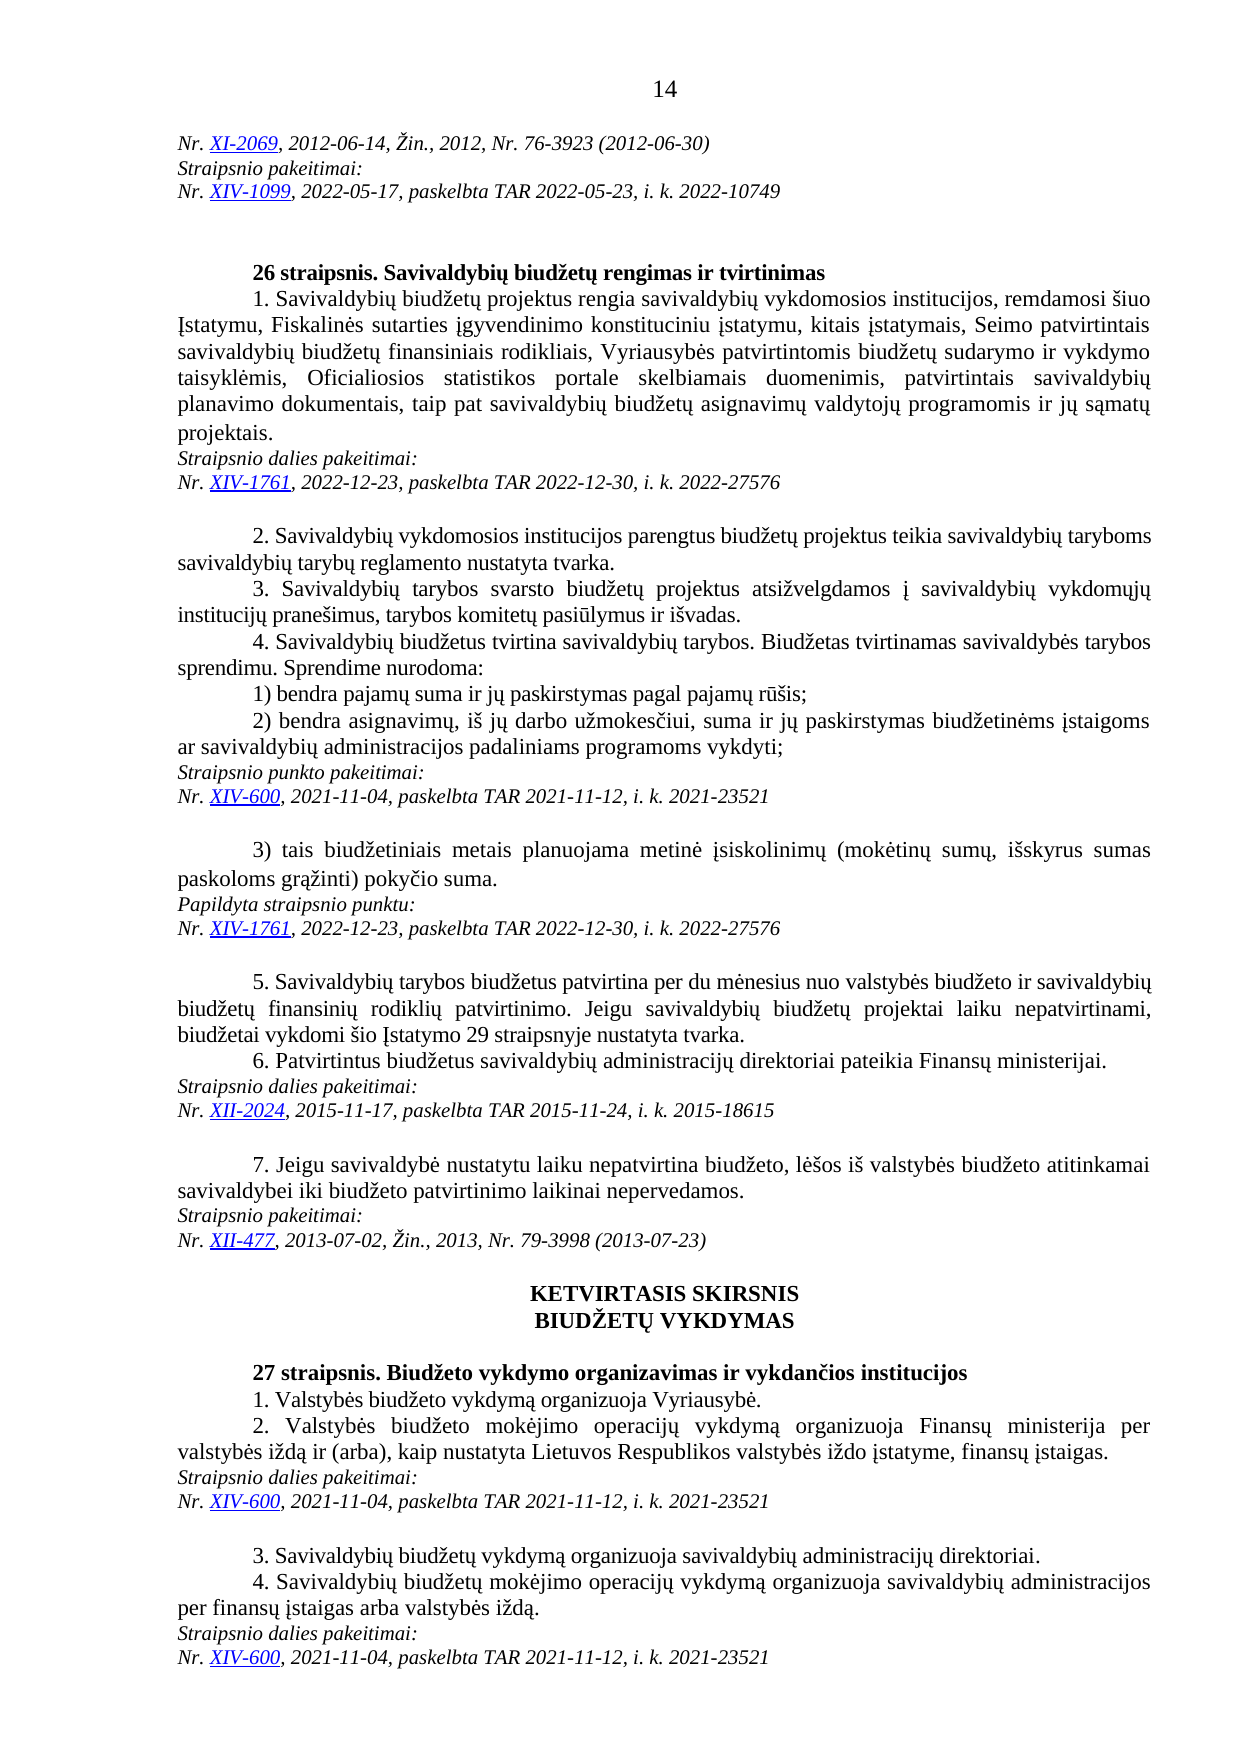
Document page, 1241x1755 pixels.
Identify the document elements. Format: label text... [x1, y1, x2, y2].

text 26 straipsnis. Savivaldybių biudžetų rengimas ir tvirtinimas [252, 259, 1152, 285]
text BIUDŽETŲ VYKDYMAS [177, 1307, 1152, 1333]
text Nr. XIV-600, 2021-11-04, paskelbta TAR 2021-11-12, i. k. 2021-23521 [177, 1645, 1152, 1669]
text 3) tais biudžetiniais metais planuojama metinė įsiskolinimų (mokėtinų sumų, išskyrus sumas paskoloms grąžinti) pokyčio suma. [177, 836, 1152, 892]
text 4. Savivaldybių biudžetų mokėjimo operacijų vykdymą organizuoja savivaldybių administracijos per finansų įstaigas arba valstybės iždą. [177, 1568, 1152, 1621]
text Nr. XIV-1761, 2022-12-23, paskelbta TAR 2022-12-30, i. k. 2022-27576 [177, 469, 1152, 494]
text 3. Savivaldybių biudžetų vykdymą organizuoja savivaldybių administracijų direktoriai. [177, 1542, 1152, 1568]
text Straipsnio dalies pakeitimai: [177, 1465, 1152, 1489]
text 1. Savivaldybių biudžetų projektus rengia savivaldybių vykdomosios institucijos, remdamosi šiuo Įstatymu, Fiskalinės sutarties įgyvendinimo konstituciniu įstatymu, kitais įstatymais, Seimo patvirtintais savivaldybių biudžetų finansiniais rodikliais, Vyriausybės patvirtintomis biudžetų sudarymo ir vykdymo taisyklėmis, Oficialiosios statistikos portale skelbiamais duomenimis, patvirtintais savivaldybių planavimo dokumentais, taip pat savivaldybių biudžetų asignavimų valdytojų programomis ir jų sąmatų projektais. [177, 285, 1152, 446]
text Straipsnio pakeitimai: [177, 1203, 1152, 1227]
text Nr. XII-477, 2013-07-02, Žin., 2013, Nr. 79-3998 (2013-07-23) [177, 1227, 1152, 1252]
text 1) bendra pajamų suma ir jų paskirstymas pagal pajamų rūšis; [177, 681, 1152, 707]
text KETVIRTASIS SKIRSNIS [177, 1280, 1152, 1307]
text 7. Jeigu savivaldybė nustatytu laiku nepatvirtina biudžeto, lėšos iš valstybės biudžeto atitinkamai savivaldybei iki biudžeto patvirtinimo laikinai nepervedamos. [177, 1151, 1152, 1203]
text Straipsnio dalies pakeitimai: [177, 1074, 1152, 1098]
text Nr. XII-2024, 2015-11-17, paskelbta TAR 2015-11-24, i. k. 2015-18615 [177, 1098, 1152, 1122]
text 3. Savivaldybių tarybos svarsto biudžetų projektus atsižvelgdamos į savivaldybių vykdomųjų institucijų pranešimus, tarybos komitetų pasiūlymus ir išvadas. [177, 575, 1152, 628]
text Nr. XIV-600, 2021-11-04, paskelbta TAR 2021-11-12, i. k. 2021-23521 [177, 784, 1152, 808]
text Straipsnio dalies pakeitimai: [177, 446, 1152, 469]
text 5. Savivaldybių tarybos biudžetus patvirtina per du mėnesius nuo valstybės biudžeto ir savivaldybių biudžetų finansinių rodiklių patvirtinimo. Jeigu savivaldybių biudžetų projektai laiku nepatvirtinami, biudžetai vykdomi šio Įstatymo 29 straipsnyje nustatyta tvarka. [177, 968, 1152, 1047]
text Papildyta straipsnio punktu: [177, 892, 1152, 916]
text 2. Valstybės biudžeto mokėjimo operacijų vykdymą organizuoja Finansų ministerija per valstybės iždą ir (arba), kaip nustatyta Lietuvos Respublikos valstybės iždo įstatyme, finansų įstaigas. [177, 1412, 1152, 1465]
text 2. Savivaldybių vykdomosios institucijos parengtus biudžetų projektus teikia savivaldybių taryboms savivaldybių tarybų reglamento nustatyta tvarka. [177, 522, 1152, 575]
text Nr. XIV-600, 2021-11-04, paskelbta TAR 2021-11-12, i. k. 2021-23521 [177, 1489, 1152, 1513]
text 1. Valstybės biudžeto vykdymą organizuoja Vyriausybė. [177, 1386, 1152, 1412]
text Nr. XIV-1099, 2022-05-17, paskelbta TAR 2022-05-23, i. k. 2022-10749 [177, 179, 1152, 203]
text Nr. XIV-1761, 2022-12-23, paskelbta TAR 2022-12-30, i. k. 2022-27576 [177, 916, 1152, 940]
text Straipsnio punkto pakeitimai: [177, 759, 1152, 784]
text 27 straipsnis. Biudžeto vykdymo organizavimas ir vykdančios institucijos [252, 1359, 1152, 1386]
text 6. Patvirtintus biudžetus savivaldybių administracijų direktoriai pateikia Finansų ministerijai. [177, 1047, 1152, 1074]
text Straipsnio pakeitimai: [177, 155, 1152, 179]
text Nr. XI-2069, 2012-06-14, Žin., 2012, Nr. 76-3923 (2012-06-30) [177, 131, 1152, 155]
text Straipsnio dalies pakeitimai: [177, 1621, 1152, 1645]
text 4. Savivaldybių biudžetus tvirtina savivaldybių tarybos. Biudžetas tvirtinamas savivaldybės tarybos sprendimu. Sprendime nurodoma: [177, 628, 1152, 681]
text 2) bendra asignavimų, iš jų darbo užmokesčiui, suma ir jų paskirstymas biudžetinėms įstaigoms ar savivaldybių administracijos padaliniams programoms vykdyti; [177, 707, 1152, 759]
